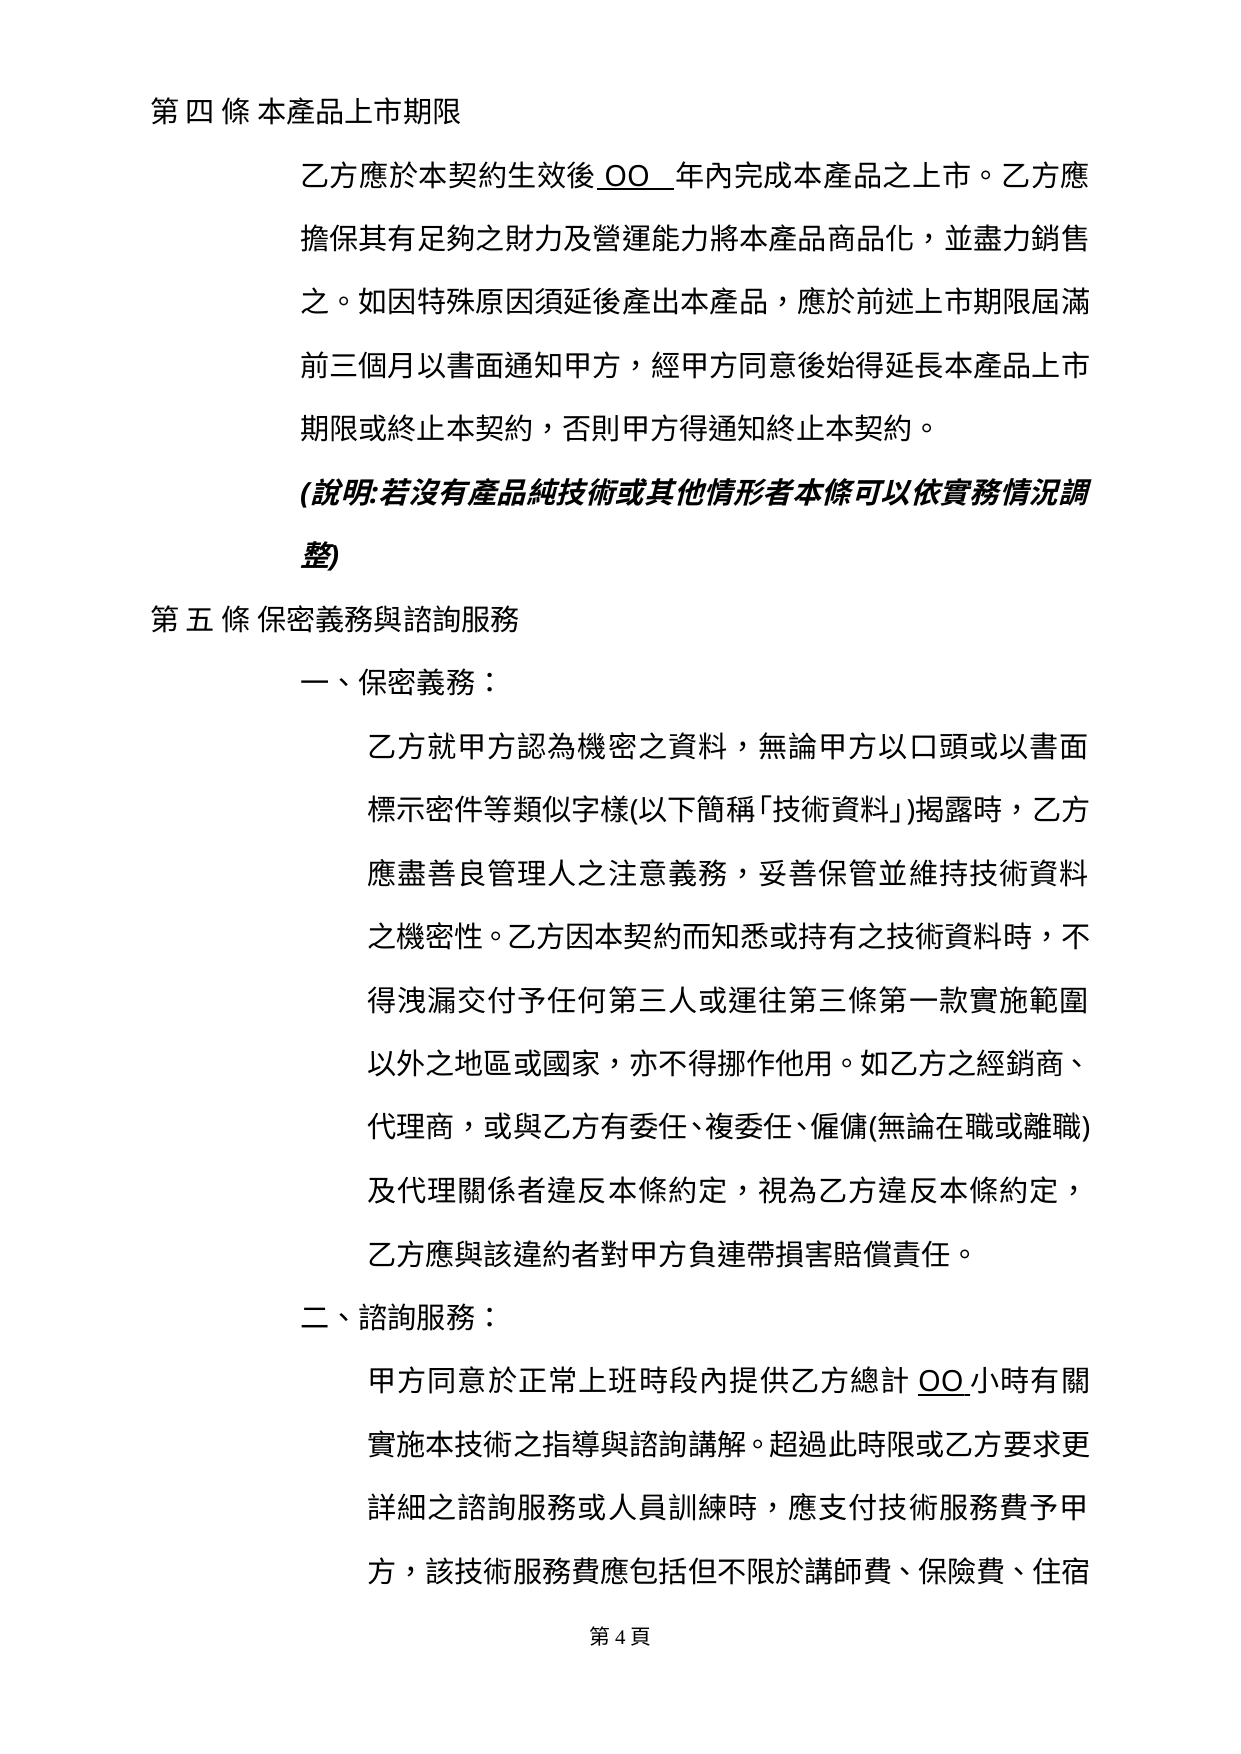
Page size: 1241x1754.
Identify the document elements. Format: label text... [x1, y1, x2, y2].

subtitle 第 四 條 本產品上市期限 [150, 89, 1090, 131]
text 乙方就甲方認為機密之資料，無論甲方以口頭或以書面標示密件等類似字樣(以下簡稱「技術資料」)揭露時，乙方應盡善良管理人之注意義務，妥善保管並維持技術資料之機密性。乙方因本契約而知悉或持有之技術資料時，不得洩漏交付予任何第三人或運往第三條第一款實施範圍以外之地區或國家，亦不得挪作他用。如乙方之經銷商、代理商，或與乙方有委任、複委任、僱傭(無論在職或離職)及代理關係者違反本條約定，視為乙方違反本條約定，乙方應與該違約者對甲方負連帶損害賠償責任。 [367, 723, 1090, 1273]
subtitle 第 五 條 保密義務與諮詢服務 [150, 596, 1090, 639]
text 二、諮詢服務： [300, 1294, 1090, 1337]
text 甲方同意於正常上班時段內提供乙方總計OO小時有關實施本技術之指導與諮詢講解。超過此時限或乙方要求更詳細之諮詢服務或人員訓練時，應支付技術服務費予甲方，該技術服務費應包括但不限於講師費、保險費、住宿 [367, 1358, 1090, 1591]
text 一、保密義務： [300, 660, 1090, 702]
text 乙方應於本契約生效後 OO 年內完成本產品之上市。乙方應擔保其有足夠之財力及營運能力將本產品商品化，並盡力銷售之。如因特殊原因須延後產出本產品，應於前述上市期限屆滿前三個月以書面通知甲方，經甲方同意後始得延長本產品上市期限或終止本契約，否則甲方得通知終止本契約。 [300, 152, 1090, 448]
text (說明:若沒有產品純技術或其他情形者本條可以依實務情況調整) [300, 469, 1090, 575]
